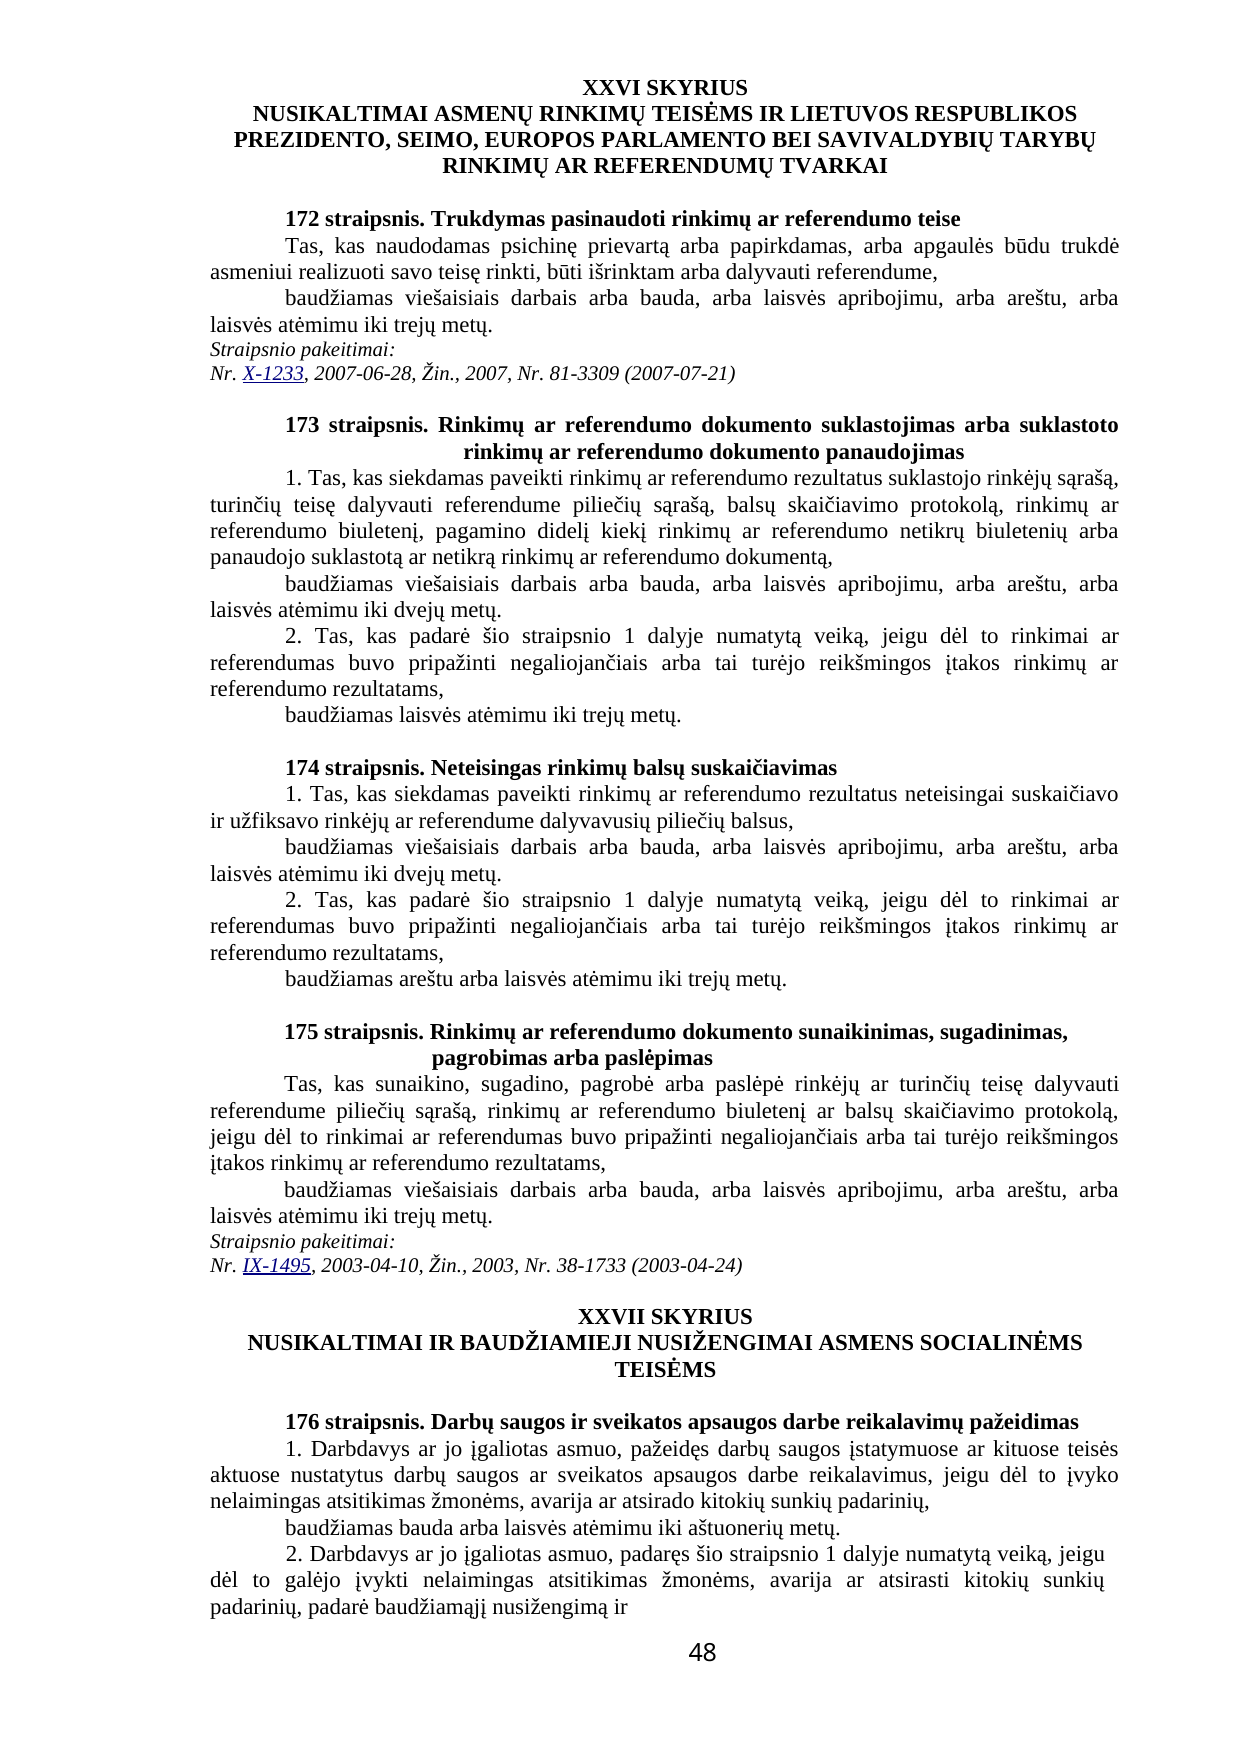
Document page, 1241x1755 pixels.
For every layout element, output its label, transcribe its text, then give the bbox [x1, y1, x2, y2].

text 176 straipsnis. Darbų saugos ir sveikatos apsaugos darbe reikalavimų pažeidimas [285, 1408, 1120, 1435]
text NUSIKALTIMAI ASMENŲ RINKIMŲ TEISĖMS IR LIETUVOS RESPUBLIKOS PREZIDENTO, SEIMO, EUROPOS PARLAMENTO BEI SAVIVALDYBIŲ TARYBŲ RINKIMŲ AR REFERENDUMŲ TVARKAI [210, 100, 1120, 179]
text 175 straipsnis. Rinkimų ar referendumo dokumento sunaikinimas, sugadinimas, [210, 1018, 1120, 1044]
text Tas, kas naudodamas psichinę prievartą arba papirkdamas, arba apgaulės būdu trukdė asmeniui realizuoti savo teisę rinkti, būti išrinktam arba dalyvauti referendume, [210, 232, 1120, 284]
text baudžiamas areštu arba laisvės atėmimu iki trejų metų. [210, 965, 1120, 991]
text Nr. X-1233, 2007-06-28, Žin., 2007, Nr. 81-3309 (2007-07-21) [210, 361, 1120, 385]
text NUSIKALTIMAI IR BAUDŽIAMIEJI NUSIŽENGIMAI ASMENS SOCIALINĖMS TEISĖMS [210, 1329, 1120, 1382]
text baudžiamas viešaisiais darbais arba bauda, arba laisvės apribojimu, arba areštu, arba laisvės atėmimu iki dvejų metų. [210, 833, 1120, 886]
text Nr. IX-1495, 2003-04-10, Žin., 2003, Nr. 38-1733 (2003-04-24) [210, 1253, 1120, 1277]
subtitle XXVI SKYRIUS [210, 73, 1120, 100]
text 2. Tas, kas padarė šio straipsnio 1 dalyje numatytą veiką, jeigu dėl to rinkimai ar referendumas buvo pripažinti negaliojančiais arba tai turėjo reikšmingos įtakos rinkimų ar referendumo rezultatams, [210, 886, 1120, 965]
text baudžiamas bauda arba laisvės atėmimu iki aštuonerių metų. [210, 1514, 1120, 1540]
text baudžiamas viešaisiais darbais arba bauda, arba laisvės apribojimu, arba areštu, arba laisvės atėmimu iki trejų metų. [210, 284, 1120, 337]
text 2. Darbdavys ar jo įgaliotas asmuo, padaręs šio straipsnio 1 dalyje numatytą veiką, jeigu dėl to galėjo įvykti nelaimingas atsitikimas žmonėms, avarija ar atsirasti kitokių sunkių padarinių, padarė baudžiamąjį nusižengimą ir [210, 1540, 1106, 1619]
text 172 straipsnis. Trukdymas pasinaudoti rinkimų ar referendumo teise [210, 205, 1120, 232]
text 1. Tas, kas siekdamas paveikti rinkimų ar referendumo rezultatus suklastojo rinkėjų sąrašą, turinčių teisę dalyvauti referendume piliečių sąrašą, balsų skaičiavimo protokolą, rinkimų ar referendumo biuletenį, pagamino didelį kiekį rinkimų ar referendumo netikrų biuletenių arba panaudojo suklastotą ar netikrą rinkimų ar referendumo dokumentą, [210, 464, 1120, 570]
text Straipsnio pakeitimai: [210, 337, 1120, 361]
text baudžiamas viešaisiais darbais arba bauda, arba laisvės apribojimu, arba areštu, arba laisvės atėmimu iki trejų metų. [210, 1176, 1120, 1228]
text 2. Tas, kas padarė šio straipsnio 1 dalyje numatytą veiką, jeigu dėl to rinkimai ar referendumas buvo pripažinti negaliojančiais arba tai turėjo reikšmingos įtakos rinkimų ar referendumo rezultatams, [210, 622, 1120, 701]
text pagrobimas arba paslėpimas [210, 1044, 1120, 1070]
text baudžiamas viešaisiais darbais arba bauda, arba laisvės apribojimu, arba areštu, arba laisvės atėmimu iki dvejų metų. [210, 570, 1120, 622]
text 174 straipsnis. Neteisingas rinkimų balsų suskaičiavimas [210, 754, 1120, 781]
text 1. Darbdavys ar jo įgaliotas asmuo, pažeidęs darbų saugos įstatymuose ar kituose teisės aktuose nustatytus darbų saugos ar sveikatos apsaugos darbe reikalavimus, jeigu dėl to įvyko nelaimingas atsitikimas žmonėms, avarija ar atsirado kitokių sunkių padarinių, [210, 1435, 1120, 1514]
text 1. Tas, kas siekdamas paveikti rinkimų ar referendumo rezultatus neteisingai suskaičiavo ir užfiksavo rinkėjų ar referendume dalyvavusių piliečių balsus, [210, 781, 1120, 833]
text 173 straipsnis. Rinkimų ar referendumo dokumento suklastojimas arba suklastoto rinkimų ar referendumo dokumento panaudojimas [285, 412, 1120, 464]
text Tas, kas sunaikino, sugadino, pagrobė arba paslėpė rinkėjų ar turinčių teisę dalyvauti referendume piliečių sąrašą, rinkimų ar referendumo biuletenį ar balsų skaičiavimo protokolą, jeigu dėl to rinkimai ar referendumas buvo pripažinti negaliojančiais arba tai turėjo reikšmingos įtakos rinkimų ar referendumo rezultatams, [210, 1070, 1120, 1176]
text Straipsnio pakeitimai: [210, 1228, 1120, 1253]
text XXVII SKYRIUS [210, 1303, 1120, 1329]
text baudžiamas laisvės atėmimu iki trejų metų. [210, 701, 1120, 728]
